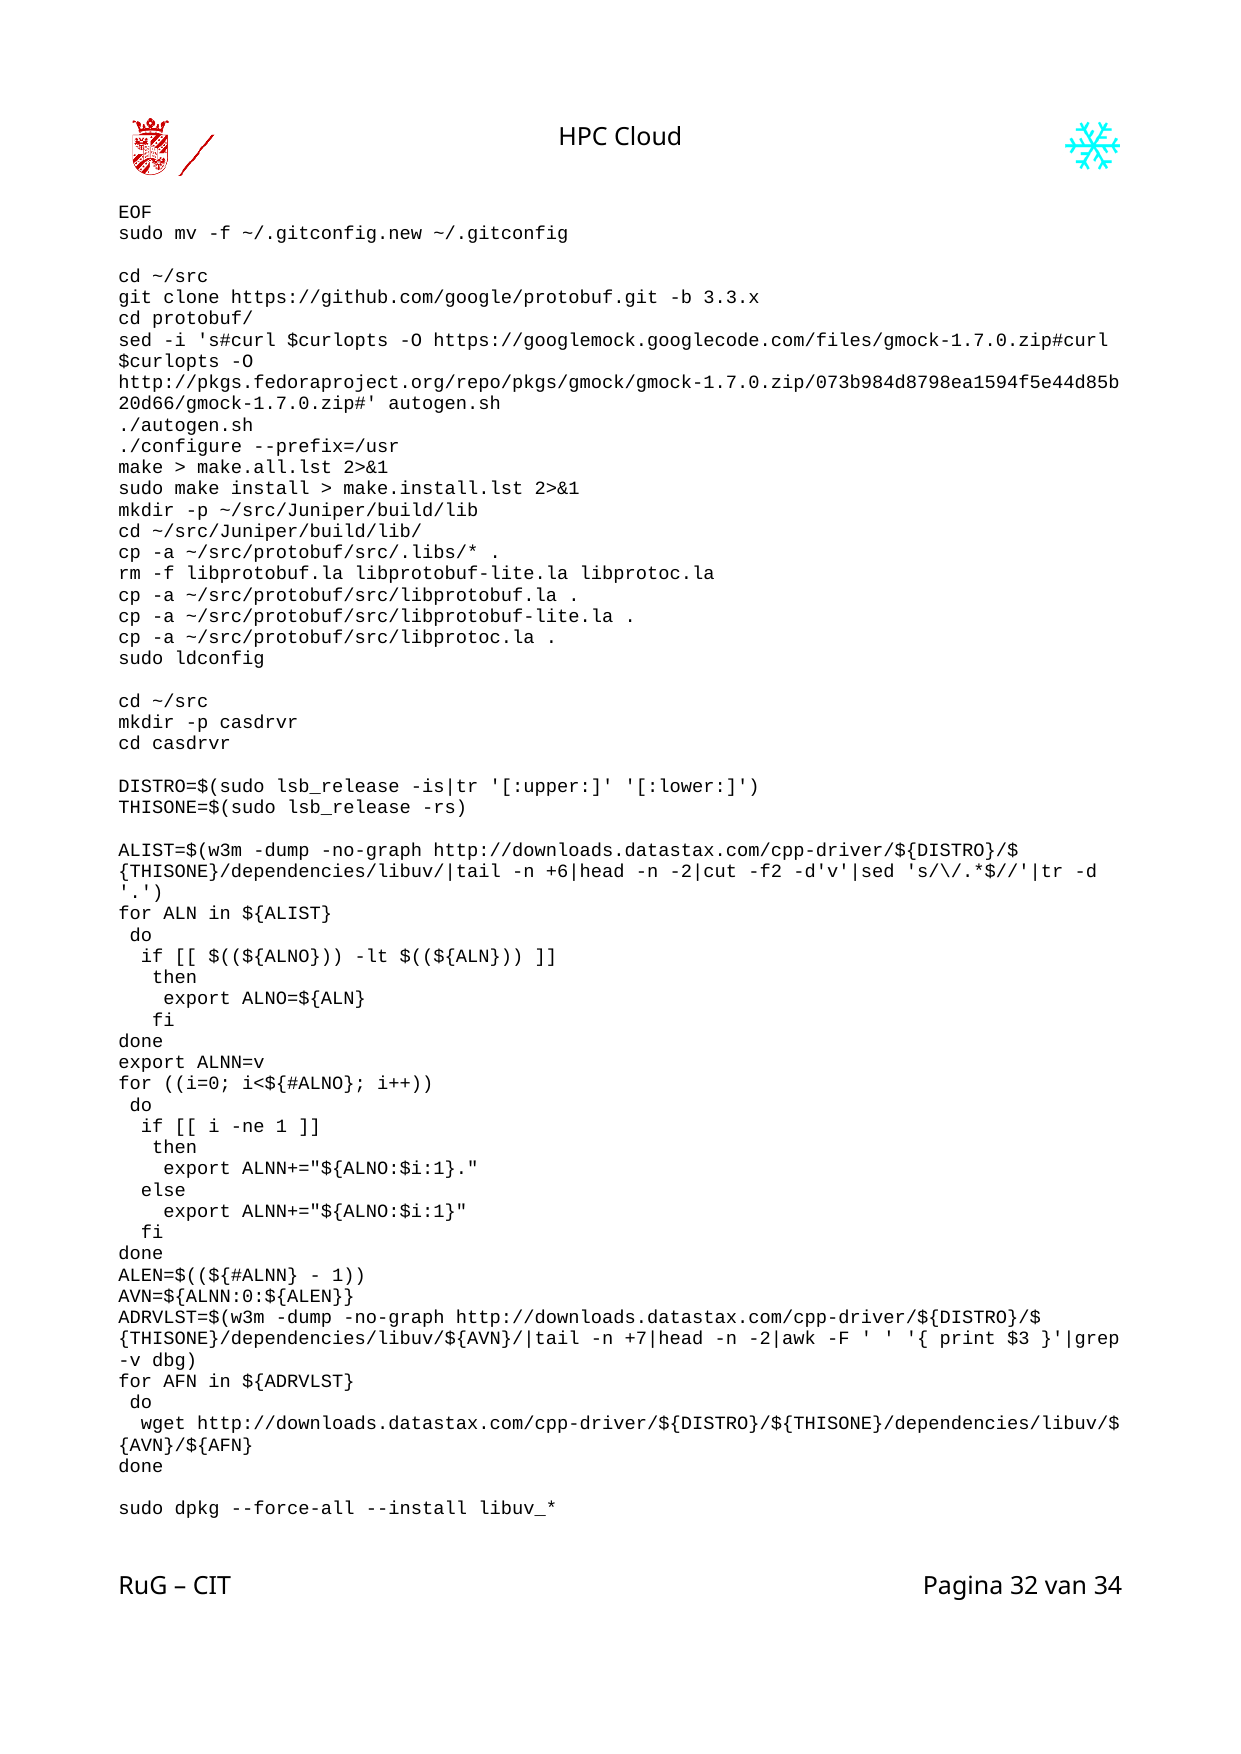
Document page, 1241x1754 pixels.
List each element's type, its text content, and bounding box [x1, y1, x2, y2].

picture [1060, 118, 1123, 174]
text git clone https://github.com/google/protobuf.git -b 3.3.x [118, 288, 1122, 309]
text mkdir -p casdrvr [118, 713, 1122, 734]
text cd ~/src [118, 267, 1122, 288]
text sed -i 's#curl $curlopts -O https://googlemock.googlecode.com/files/gmock-1.7.0.zip#curl $curlopts -O http://pkgs.fedoraproject.org/repo/pkgs/gmock/gmock-1.7.0.zip/073b984d8798ea1594f5e44d85b20d66/gmock-1.7.0.zip#' autogen.sh [118, 330, 1122, 415]
text done [118, 1032, 1122, 1053]
text cp -a ~/src/protobuf/src/.libs/* . [118, 543, 1122, 564]
text for ALN in ${ALIST} [118, 904, 1122, 925]
text cp -a ~/src/protobuf/src/libprotobuf.la . [118, 585, 1122, 607]
text then [118, 968, 1122, 989]
text make > make.all.lst 2>&1 [118, 458, 1122, 479]
text if [[ i -ne 1 ]] [118, 1117, 1122, 1138]
text fi [118, 1223, 1122, 1244]
text done [118, 1244, 1122, 1265]
text cd ~/src/Juniper/build/lib/ [118, 522, 1122, 543]
text if [[ $((${ALNO})) -lt $((${ALN})) ]] [118, 947, 1122, 968]
text ./autogen.sh [118, 415, 1122, 437]
text do [118, 925, 1122, 947]
text do [118, 1095, 1122, 1117]
text then [118, 1138, 1122, 1159]
text for ((i=0; i<${#ALNO}; i++)) [118, 1074, 1122, 1095]
text do [118, 1393, 1122, 1414]
text export ALNN+="${ALNO:$i:1}" [118, 1202, 1122, 1223]
text AVN=${ALNN:0:${ALEN}} [118, 1287, 1122, 1308]
text fi [118, 1010, 1122, 1032]
text export ALNO=${ALN} [118, 989, 1122, 1010]
text cd casdrvr [118, 734, 1122, 755]
text sudo ldconfig [118, 649, 1122, 670]
text THISONE=$(sudo lsb_release -rs) [118, 798, 1122, 819]
text ALIST=$(w3m -dump -no-graph http://downloads.datastax.com/cpp-driver/${DISTRO}/${THISONE}/dependencies/libuv/|tail -n +6|head -n -2|cut -f2 -d'v'|sed 's/\/.*$//'|tr -d '.') [118, 840, 1122, 904]
text cd protobuf/ [118, 309, 1122, 330]
text export ALNN+="${ALNO:$i:1}." [118, 1159, 1122, 1180]
text cd ~/src [118, 692, 1122, 713]
text ALEN=$((${#ALNN} - 1)) [118, 1265, 1122, 1287]
text ./configure --prefix=/usr [118, 437, 1122, 458]
text done [118, 1457, 1122, 1478]
text cp -a ~/src/protobuf/src/libprotoc.la . [118, 628, 1122, 649]
text export ALNN=v [118, 1053, 1122, 1074]
text ADRVLST=$(w3m -dump -no-graph http://downloads.datastax.com/cpp-driver/${DISTRO}/${THISONE}/dependencies/libuv/${AVN}/|tail -n +7|head -n -2|awk -F ' ' '{ print $3 }'|grep -v dbg) [118, 1308, 1122, 1372]
text cp -a ~/src/protobuf/src/libprotobuf-lite.la . [118, 607, 1122, 628]
text mkdir -p ~/src/Juniper/build/lib [118, 500, 1122, 522]
text else [118, 1180, 1122, 1202]
text rm -f libprotobuf.la libprotobuf-lite.la libprotoc.la [118, 564, 1122, 585]
picture [132, 118, 217, 176]
text EOF [118, 203, 1122, 224]
text wget http://downloads.datastax.com/cpp-driver/${DISTRO}/${THISONE}/dependencies/libuv/${AVN}/${AFN} [118, 1414, 1122, 1457]
text for AFN in ${ADRVLST} [118, 1372, 1122, 1393]
text sudo dpkg --force-all --install libuv_* [118, 1499, 1122, 1520]
text sudo make install > make.install.lst 2>&1 [118, 479, 1122, 500]
text DISTRO=$(sudo lsb_release -is|tr '[:upper:]' '[:lower:]') [118, 777, 1122, 798]
text sudo mv -f ~/.gitconfig.new ~/.gitconfig [118, 224, 1122, 245]
